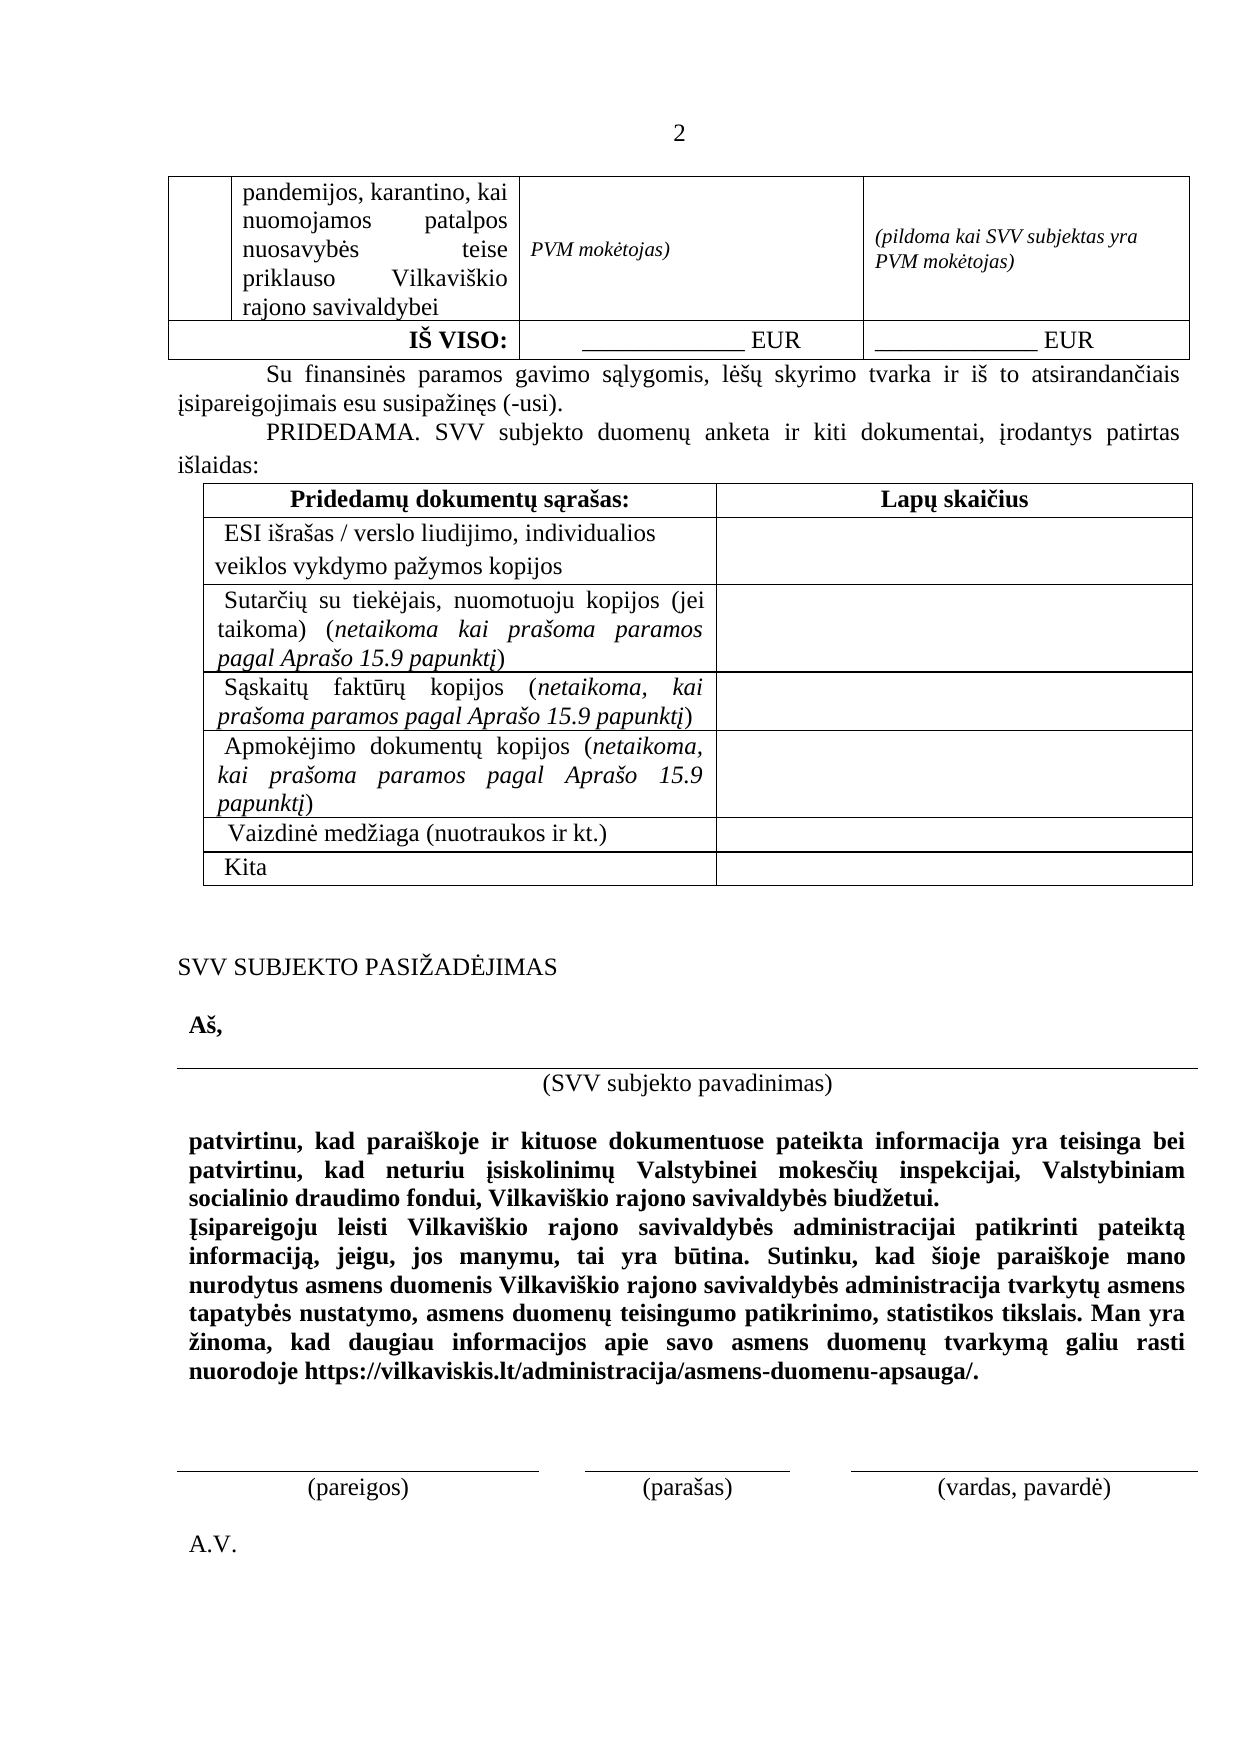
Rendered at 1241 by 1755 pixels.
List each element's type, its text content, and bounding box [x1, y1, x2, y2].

table_cell patvirtinu, kad paraiškoje ir kituose dokumentuose pateikta informacija yra teisinga bei patvirtinu, kad neturiu įsiskolinimų Valstybinei mokesčių inspekcijai, Valstybiniam socialinio draudimo fondui, Vilkaviškio rajono savivaldybės biudžetui. Įsipareigoju leisti Vilkaviškio rajono savivaldybės administracijai patikrinti pateiktą informaciją, jeigu, jos manymu, tai yra būtina. Sutinku, kad šioje paraiškoje mano nurodytus asmens duomenis Vilkaviškio rajono savivaldybės administracija tvarkytų asmens tapatybės nustatymo, asmens duomenų teisingumo patikrinimo, statistikos tikslais. Man yra žinoma, kad daugiau informacijos apie savo asmens duomenų tvarkymą galiu rasti nuorodoje https://vilkaviskis.lt/administracija/asmens-duomenu-apsauga/. [177, 1097, 1198, 1413]
table_cell [539, 1442, 585, 1471]
table_cell [851, 1442, 1198, 1471]
table_cell [177, 1414, 1198, 1442]
table_cell [177, 1039, 1198, 1067]
table_cell (parašas) [585, 1472, 789, 1501]
table_cell [717, 731, 1192, 817]
table_header Lapų skaičius [717, 484, 1192, 517]
text PRIDEDAMA. SVV subjekto duomenų anketa ir kiti dokumentai, įrodantys patirtas išlaidas: [177, 417, 1181, 479]
table_cell [177, 1501, 1198, 1529]
table_cell [177, 1442, 539, 1471]
table_cell [790, 1442, 851, 1471]
table_cell [717, 585, 1192, 671]
text Su finansinės paramos gavimo sąlygomis, lėšų skyrimo tvarka ir iš to atsirandančiais įsipareigojimais esu susipažinęs (-usi). [177, 360, 1181, 417]
table_cell (pildoma kai SVV subjektas yra PVM mokėtojas) [864, 177, 1189, 320]
table_cell [717, 818, 1192, 851]
table_header Aš, [177, 1010, 1198, 1039]
table_cell [169, 177, 231, 320]
table_cell [585, 1442, 789, 1471]
table_cell IŠ VISO: [169, 321, 519, 358]
table_cell Vaizdinė medžiaga (nuotraukos ir kt.) [204, 818, 716, 851]
table_cell Sutarčių su tiekėjais, nuomotuoju kopijos (jei taikoma) (netaikoma kai prašoma paramos pagal Aprašo 15.9 papunktį) [204, 585, 716, 671]
table_cell PVM mokėtojas) [520, 177, 863, 320]
table_cell Kita [204, 853, 716, 885]
table_cell (SVV subjekto pavadinimas) [177, 1069, 1198, 1097]
table_cell Sąskaitų faktūrų kopijos (netaikoma, kai prašoma paramos pagal Aprašo 15.9 papunktį) [204, 673, 716, 730]
table_cell [717, 518, 1192, 584]
table_cell (pareigos) [177, 1472, 539, 1501]
table_cell A.V. [177, 1530, 1198, 1558]
table_header Pridedamų dokumentų sąrašas: [204, 484, 716, 517]
table_cell ESI išrašas / verslo liudijimo, individualios veiklos vykdymo pažymos kopijos [204, 518, 716, 584]
table_cell _____________ EUR [864, 321, 1189, 358]
table_cell pandemijos, karantino, kai nuomojamos patalpos nuosavybės teise priklauso Vilkaviškio rajono savivaldybei [232, 177, 519, 320]
text SVV SUBJEKTO PASIŽADĖJIMAS [177, 952, 1181, 981]
table_cell _____________ EUR [520, 321, 863, 358]
table_cell [717, 673, 1192, 730]
table_cell Apmokėjimo dokumentų kopijos (netaikoma, kai prašoma paramos pagal Aprašo 15.9 papunktį) [204, 731, 716, 817]
table_cell [539, 1471, 585, 1501]
table_cell [717, 853, 1192, 885]
table_cell [790, 1471, 851, 1501]
table_cell (vardas, pavardė) [851, 1472, 1198, 1501]
